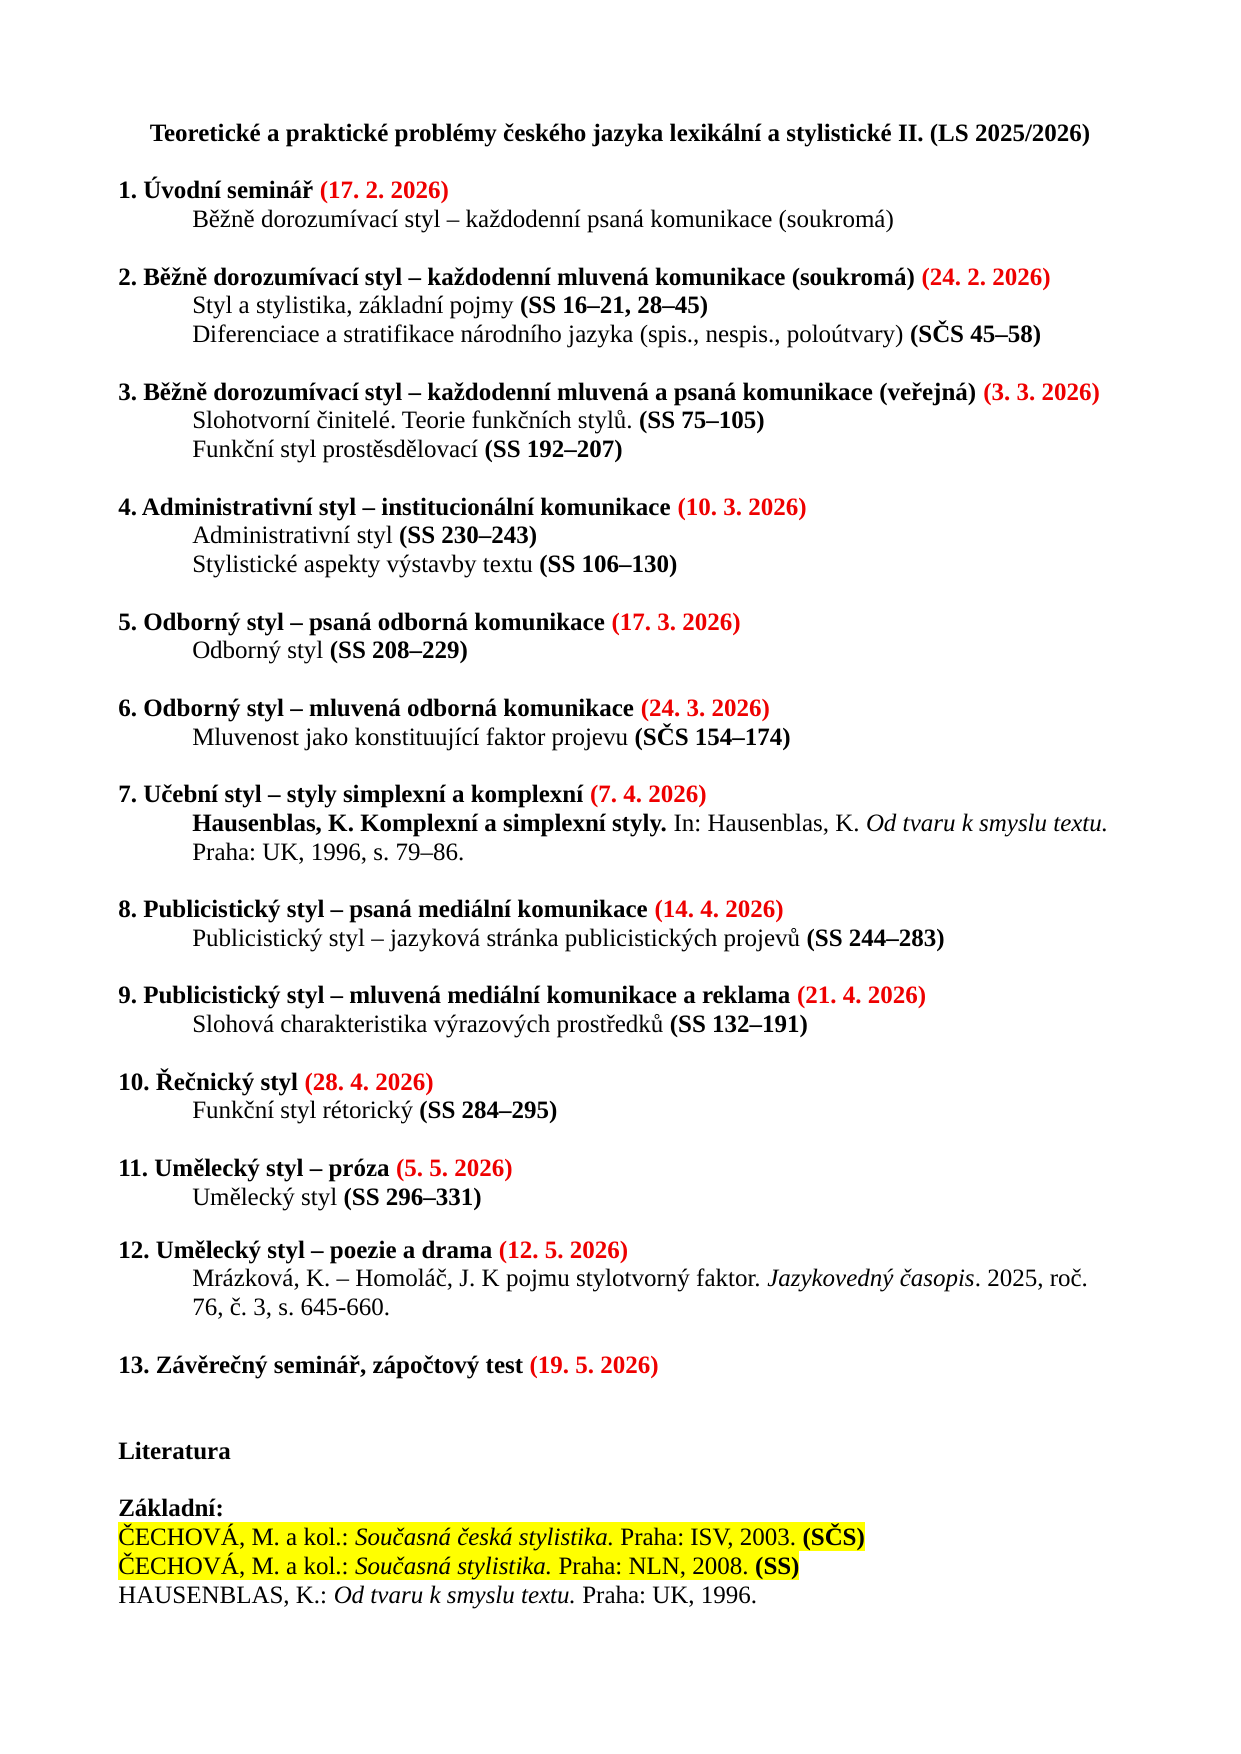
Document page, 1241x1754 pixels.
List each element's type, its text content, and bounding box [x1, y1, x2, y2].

text 4. Administrativní styl – institucionální komunikace (10. 3. 2026) [118, 492, 1122, 521]
text Slohotvorní činitelé. Teorie funkčních stylů. (SS 75–105) [118, 406, 1122, 434]
text 7. Učební styl – styly simplexní a komplexní (7. 4. 2026) [118, 779, 1122, 808]
text 9. Publicistický styl – mluvená mediální komunikace a reklama (21. 4. 2026) [118, 981, 1122, 1009]
text Mluvenost jako konstituující faktor projevu (SČS 154–174) [118, 722, 1122, 751]
text Literatura [118, 1436, 1122, 1465]
text 3. Běžně dorozumívací styl – každodenní mluvená a psaná komunikace (veřejná) (3. 3. 2026) [118, 377, 1122, 406]
text Funkční styl rétorický (SS 284–295) [118, 1096, 1122, 1124]
text Běžně dorozumívací styl – každodenní psaná komunikace (soukromá) [118, 204, 1122, 233]
text Publicistický styl – jazyková stránka publicistických projevů (SS 244–283) [118, 923, 1122, 952]
text Diferenciace a stratifikace národního jazyka (spis., nespis., poloútvary) (SČS 45–58) [118, 319, 1122, 348]
text 8. Publicistický styl – psaná mediální komunikace (14. 4. 2026) [118, 894, 1122, 923]
text Styl a stylistika, základní pojmy (SS 16–21, 28–45) [118, 291, 1122, 319]
text 6. Odborný styl – mluvená odborná komunikace (24. 3. 2026) [118, 693, 1122, 722]
text Funkční styl prostěsdělovací (SS 192–207) [118, 434, 1122, 463]
text Teoretické a praktické problémy českého jazyka lexikální a stylistické II. (LS 2025/2026) [118, 118, 1122, 147]
text Stylistické aspekty výstavby textu (SS 106–130) [118, 549, 1122, 578]
text Základní: [118, 1493, 1122, 1522]
text Mrázková, K. – Homoláč, J. K pojmu stylotvorný faktor. Jazykovedný časopis. 2025, roč. 76, č. 3, s. 645-660. [192, 1263, 1122, 1321]
text Odborný styl (SS 208–229) [118, 636, 1122, 664]
text 11. Umělecký styl – próza (5. 5. 2026) [118, 1153, 1122, 1182]
text Umělecký styl (SS 296–331) [118, 1182, 1122, 1211]
text HAUSENBLAS, K.: Od tvaru k smyslu textu. Praha: UK, 1996. [118, 1580, 1122, 1608]
text Slohová charakteristika výrazových prostředků (SS 132–191) [118, 1009, 1122, 1038]
text 5. Odborný styl – psaná odborná komunikace (17. 3. 2026) [118, 607, 1122, 636]
text Administrativní styl (SS 230–243) [118, 521, 1122, 549]
text 1. Úvodní seminář (17. 2. 2026) [118, 176, 1122, 204]
text ČECHOVÁ, M. a kol.: Současná stylistika. Praha: NLN, 2008. (SS) [118, 1551, 1122, 1580]
text 2. Běžně dorozumívací styl – každodenní mluvená komunikace (soukromá) (24. 2. 2026) [118, 262, 1122, 291]
text ČECHOVÁ, M. a kol.: Současná česká stylistika. Praha: ISV, 2003. (SČS) [118, 1522, 1122, 1551]
text 13. Závěrečný seminář, zápočtový test (19. 5. 2026) [118, 1350, 1122, 1378]
text 12. Umělecký styl – poezie a drama (12. 5. 2026) [118, 1235, 1122, 1263]
text Hausenblas, K. Komplexní a simplexní styly. In: Hausenblas, K. Od tvaru k smyslu textu. Praha: UK, 1996, s. 79–86. [192, 808, 1122, 866]
text 10. Řečnický styl (28. 4. 2026) [118, 1067, 1122, 1096]
